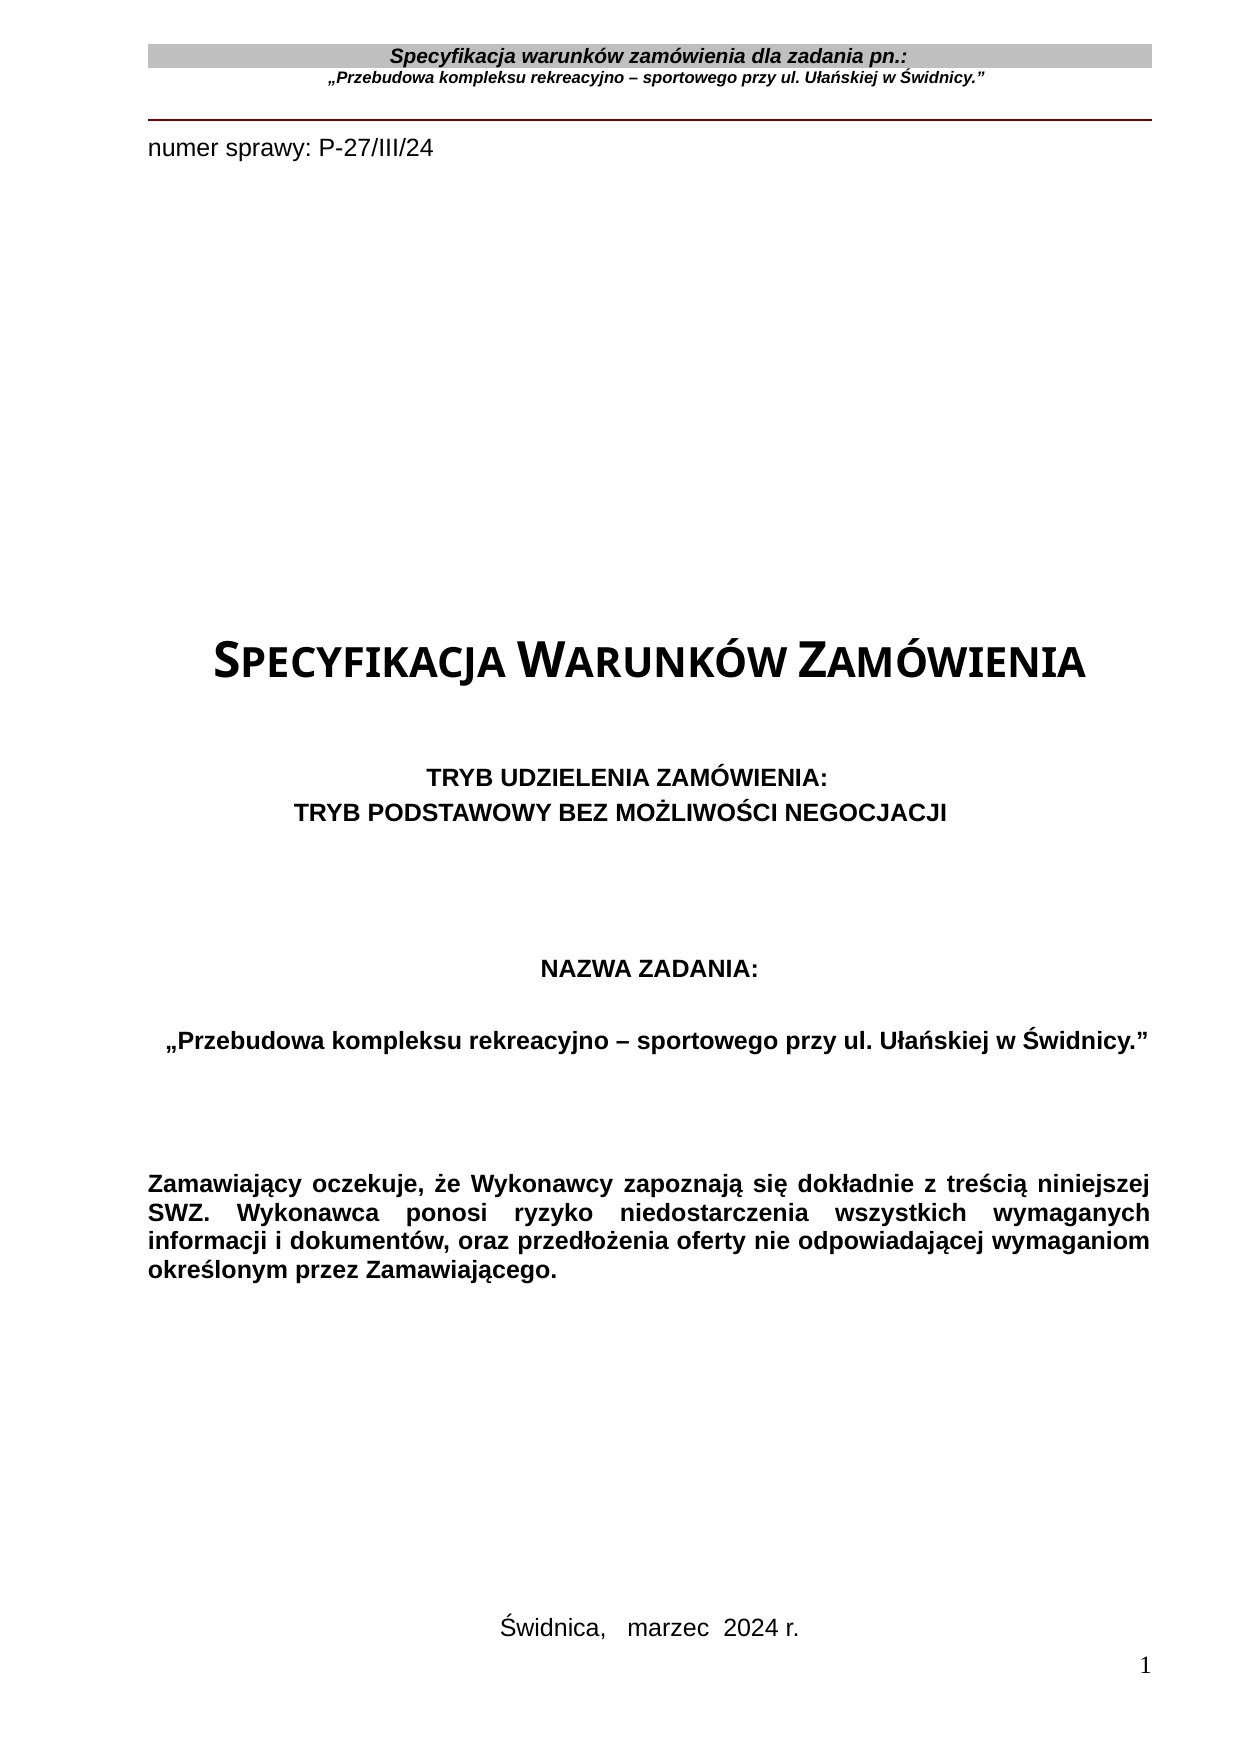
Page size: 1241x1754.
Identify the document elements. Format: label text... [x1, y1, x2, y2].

text numer sprawy: P-27/III/24 [148, 133, 1152, 162]
list „Przebudowa kompleksu rekreacyjno – sportowego przy ul. Ułańskiej w Świdnicy.” [162, 1026, 1152, 1055]
text TRYB PODSTAWOWY BEZ MOŻLIWOŚCI NEGOCJACJI [44, 798, 1196, 827]
text Zamawiający oczekuje, że Wykonawcy zapoznają się dokładnie z treścią niniejszej SWZ. Wykonawca ponosi ryzyko niedostarczenia wszystkich wymaganych informacji i dokumentów, oraz przedłożenia oferty nie odpowiadającej wymaganiom określonym przez Zamawiającego. [148, 1169, 1152, 1284]
text TRYB UDZIELENIA ZAMÓWIENIA: [44, 762, 1196, 791]
text Świdnica, marzec 2024 r. [148, 1613, 1152, 1641]
text SPECYFIKACJA WARUNKÓW ZAMÓWIENIA [148, 624, 1152, 692]
text NAZWA ZADANIA: [148, 954, 1152, 983]
